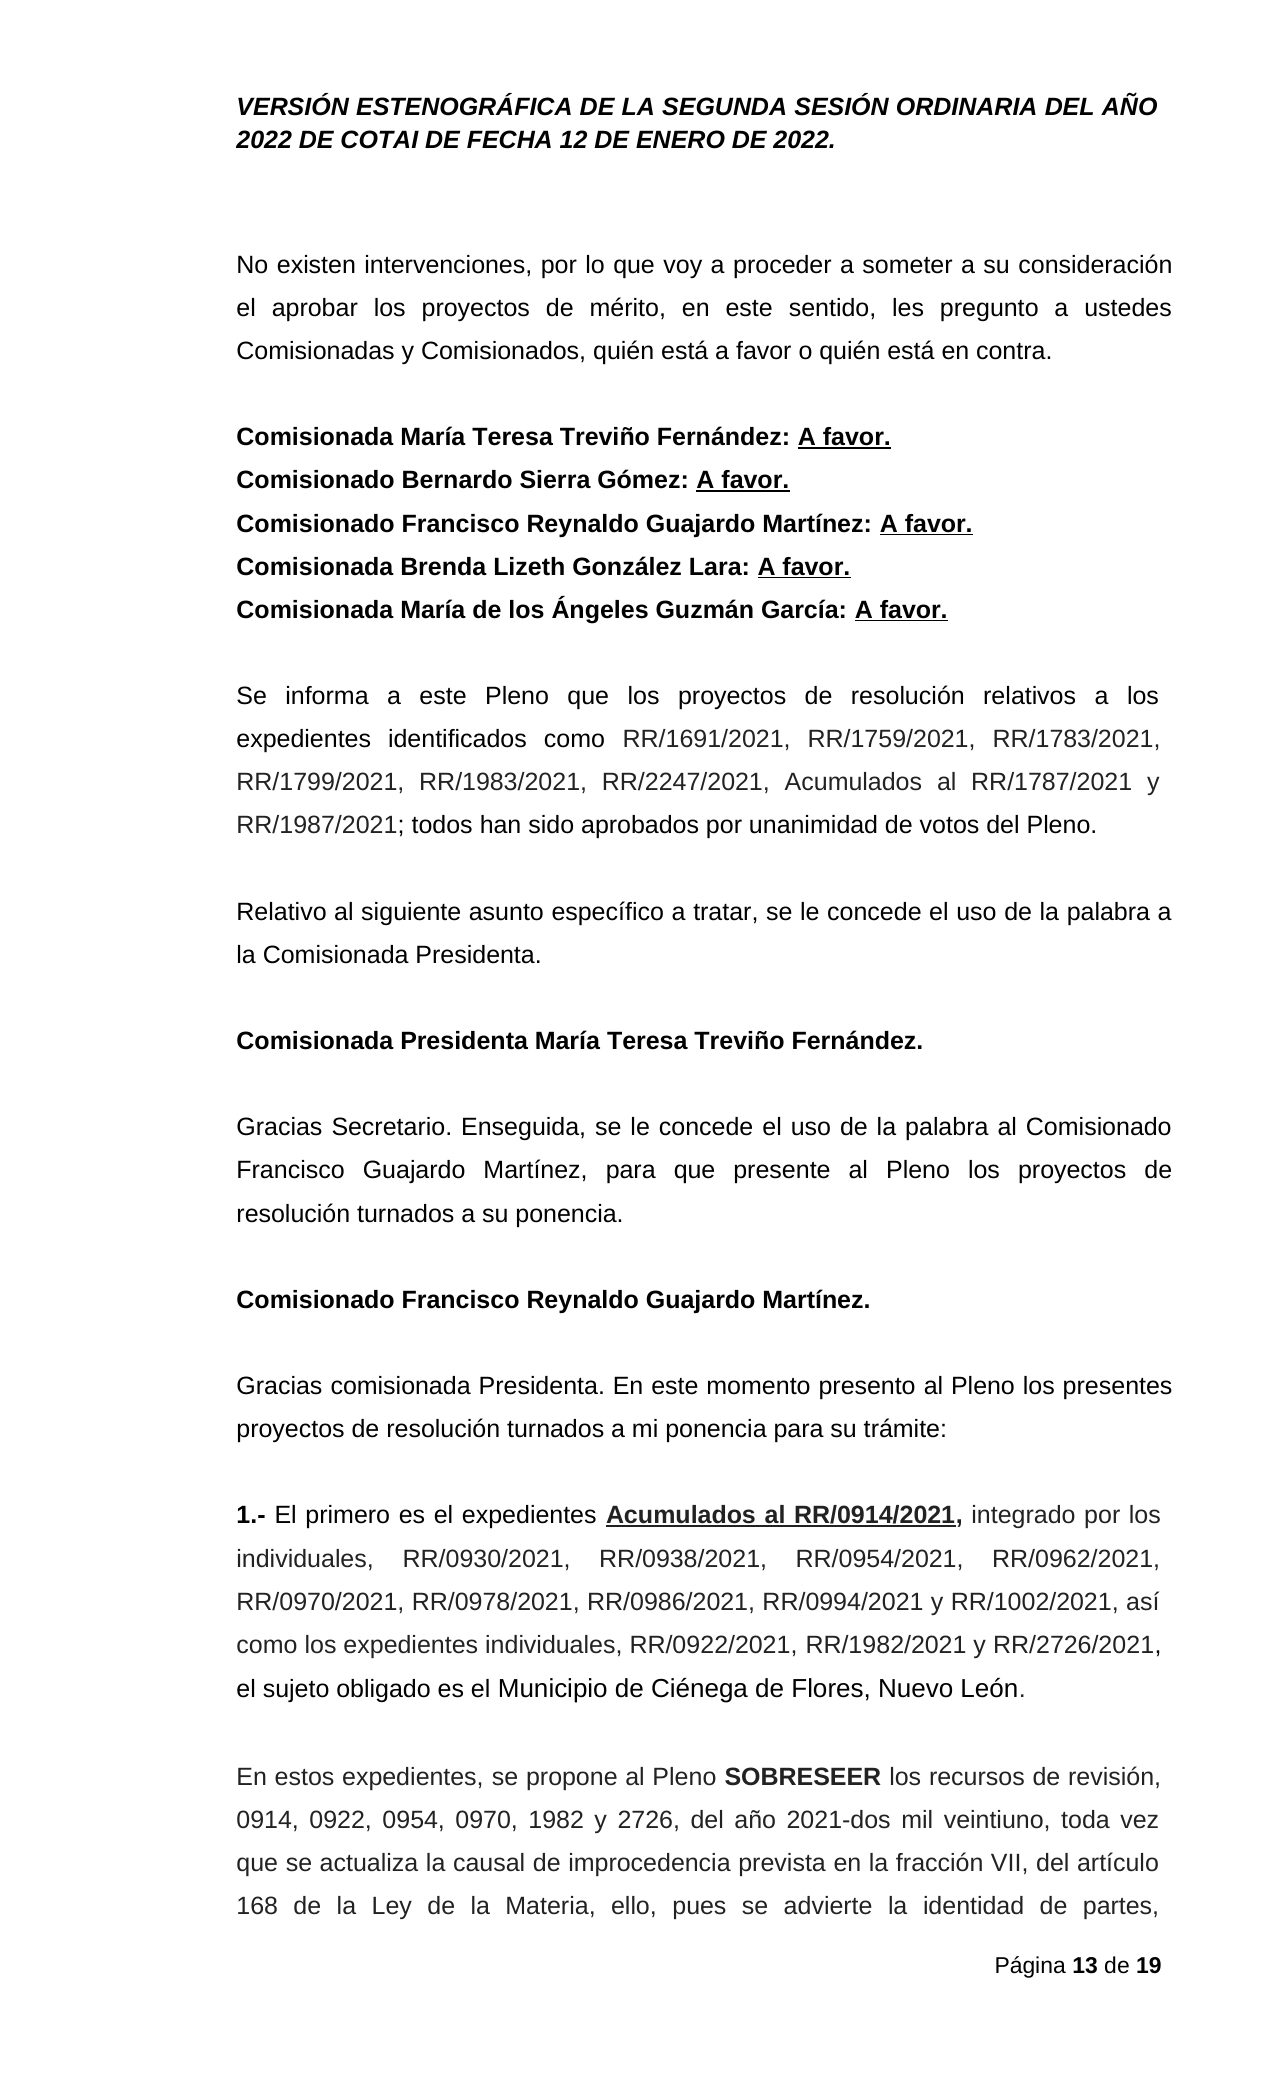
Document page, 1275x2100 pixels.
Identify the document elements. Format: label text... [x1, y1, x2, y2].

text En estos expedientes, se propone al Pleno SOBRESEER los recursos de revisión, 0914, 0922, 0954, 0970, 1982 y 2726, del año 2021-dos mil veintiuno, toda vez que se actualiza la causal de improcedencia prevista en la fracción VII, del artículo 168 de la Ley de la Materia, ello, pues se advierte la identidad de partes, [236, 1761, 1161, 1919]
text Comisionado Francisco Reynaldo Guajardo Martínez. [236, 1285, 1174, 1314]
text Gracias Secretario. Enseguida, se le concede el uso de la palabra al Comisionado Francisco Guajardo Martínez, para que presente al Pleno los proyectos de resolución turnados a su ponencia. [236, 1112, 1174, 1227]
text Comisionado Francisco Reynaldo Guajardo Martínez: A favor. [236, 509, 1174, 537]
text Comisionada Brenda Lizeth González Lara: A favor. [236, 552, 1174, 581]
text 1.- El primero es el expedientes Acumulados al RR/0914/2021, integrado por los individuales, RR/0930/2021, RR/0938/2021, RR/0954/2021, RR/0962/2021, RR/0970/2021, RR/0978/2021, RR/0986/2021, RR/0994/2021 y RR/1002/2021, así como los expedientes individuales, RR/0922/2021, RR/1982/2021 y RR/2726/2021, el sujeto obligado es el Municipio de Ciénega de Flores, Nuevo León. [236, 1501, 1161, 1703]
text Se informa a este Pleno que los proyectos de resolución relativos a los expedientes identificados como RR/1691/2021, RR/1759/2021, RR/1783/2021, RR/1799/2021, RR/1983/2021, RR/2247/2021, Acumulados al RR/1787/2021 y RR/1987/2021; todos han sido aprobados por unanimidad de votos del Pleno. [236, 681, 1161, 839]
text Comisionada Presidenta María Teresa Treviño Fernández. [236, 1026, 1174, 1055]
text Comisionado Bernardo Sierra Gómez: A favor. [236, 466, 1174, 494]
text Relativo al siguiente asunto específico a tratar, se le concede el uso de la palabra a la Comisionada Presidenta. [236, 897, 1174, 969]
text Comisionada María de los Ángeles Guzmán García: A favor. [236, 595, 1174, 624]
text Comisionada María Teresa Treviño Fernández: A favor. [236, 422, 1174, 451]
text Gracias comisionada Presidenta. En este momento presento al Pleno los presentes proyectos de resolución turnados a mi ponencia para su trámite: [236, 1371, 1174, 1443]
text No existen intervenciones, por lo que voy a proceder a someter a su consideración el aprobar los proyectos de mérito, en este sentido, les pregunto a ustedes Comisionadas y Comisionados, quién está a favor o quién está en contra. [236, 250, 1174, 365]
